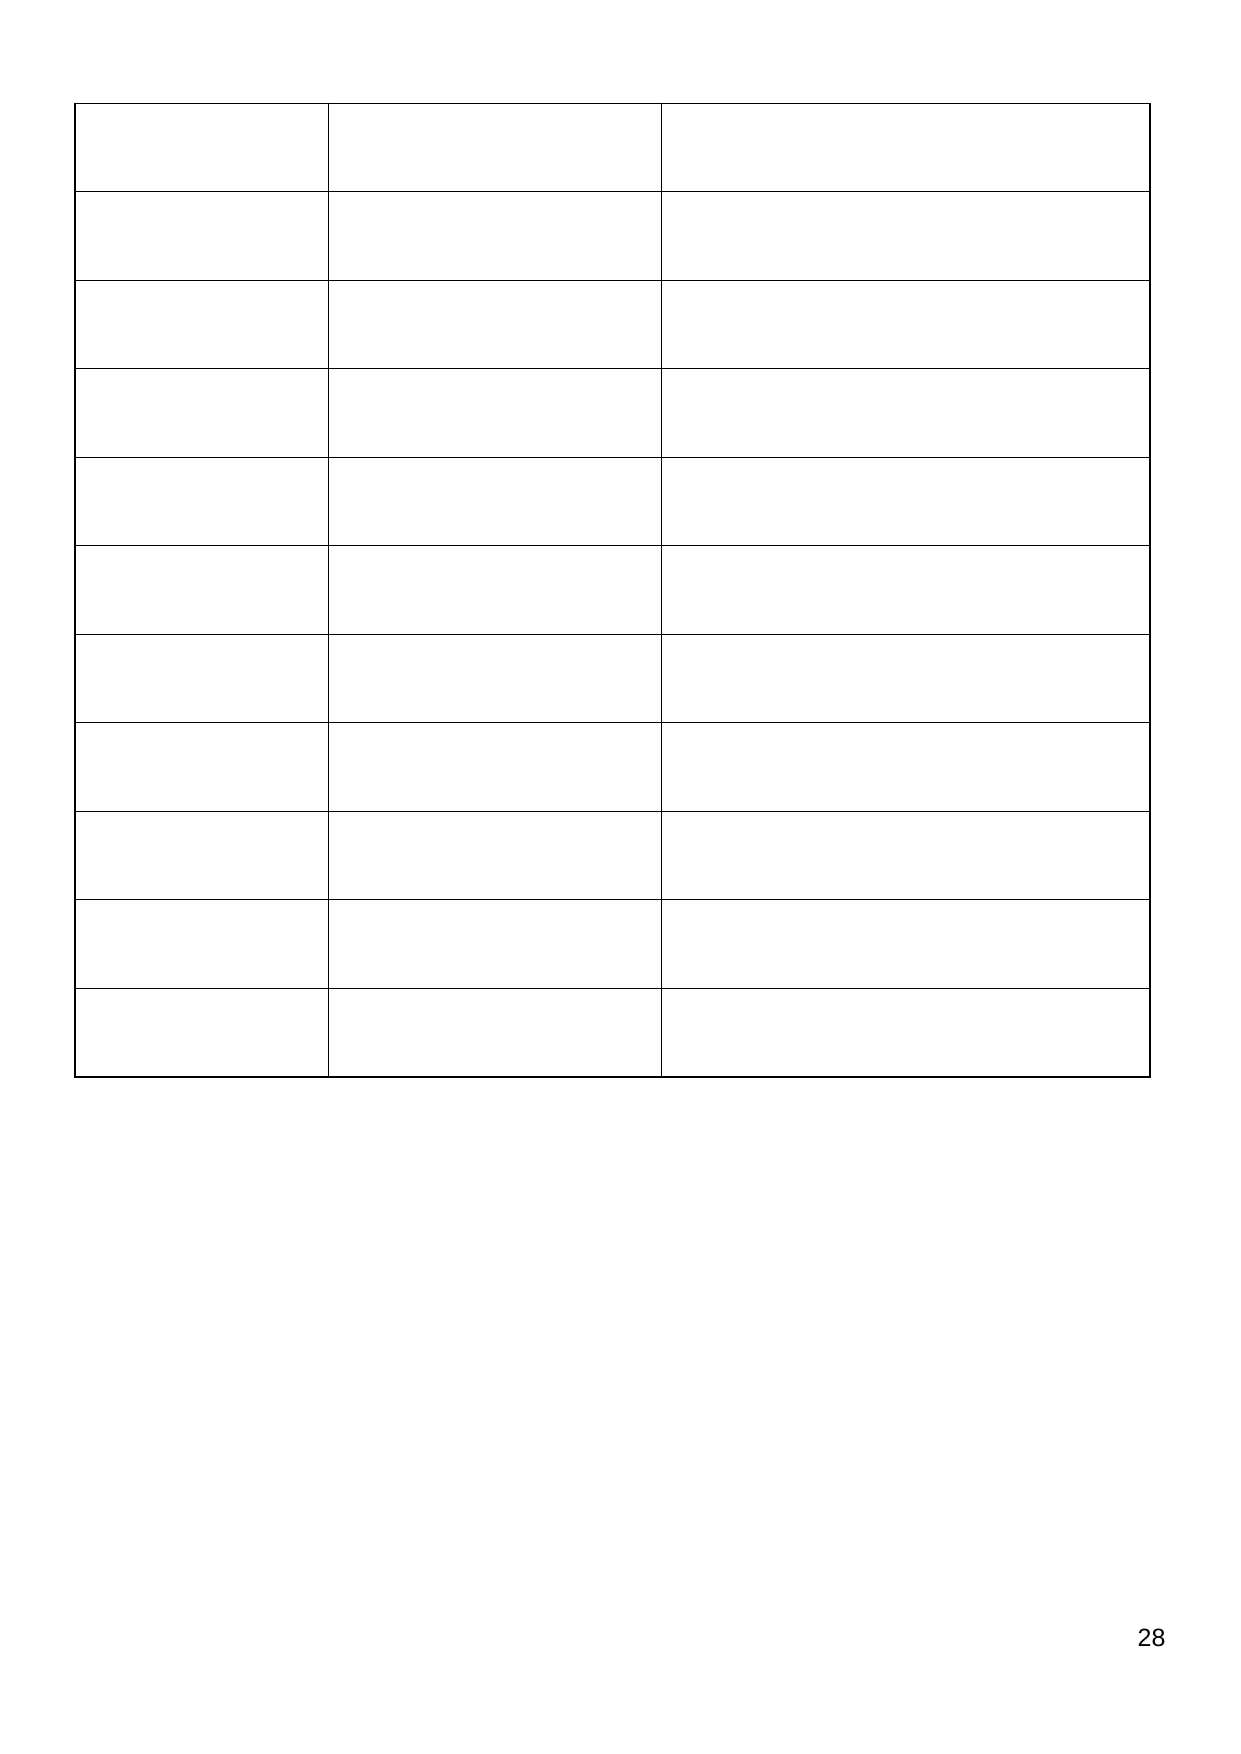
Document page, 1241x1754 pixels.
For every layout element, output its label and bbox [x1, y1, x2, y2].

table_cell [329, 723, 661, 811]
table_cell [329, 369, 661, 457]
table_cell [329, 192, 661, 279]
table_cell [329, 812, 661, 899]
table_cell [329, 458, 661, 545]
table_cell [76, 546, 328, 634]
table_cell [662, 192, 1149, 279]
table_cell [76, 900, 328, 988]
table_cell [329, 281, 661, 368]
table_cell [329, 989, 661, 1076]
table_cell [76, 723, 328, 811]
table_cell [662, 369, 1149, 457]
table_cell [76, 458, 328, 545]
table_cell [662, 989, 1149, 1076]
table_cell [662, 104, 1149, 191]
table_cell [662, 723, 1149, 811]
table_cell [76, 104, 328, 191]
table_cell [76, 812, 328, 899]
table_cell [662, 546, 1149, 634]
table_cell [76, 989, 328, 1076]
table_cell [76, 635, 328, 722]
table_cell [76, 281, 328, 368]
table_cell [329, 635, 661, 722]
table_cell [662, 281, 1149, 368]
table_cell [329, 104, 661, 191]
table_cell [662, 458, 1149, 545]
table_cell [329, 546, 661, 634]
table_cell [662, 812, 1149, 899]
table_cell [76, 369, 328, 457]
table_cell [76, 192, 328, 279]
table_cell [329, 900, 661, 988]
table_cell [662, 635, 1149, 722]
table_cell [662, 900, 1149, 988]
